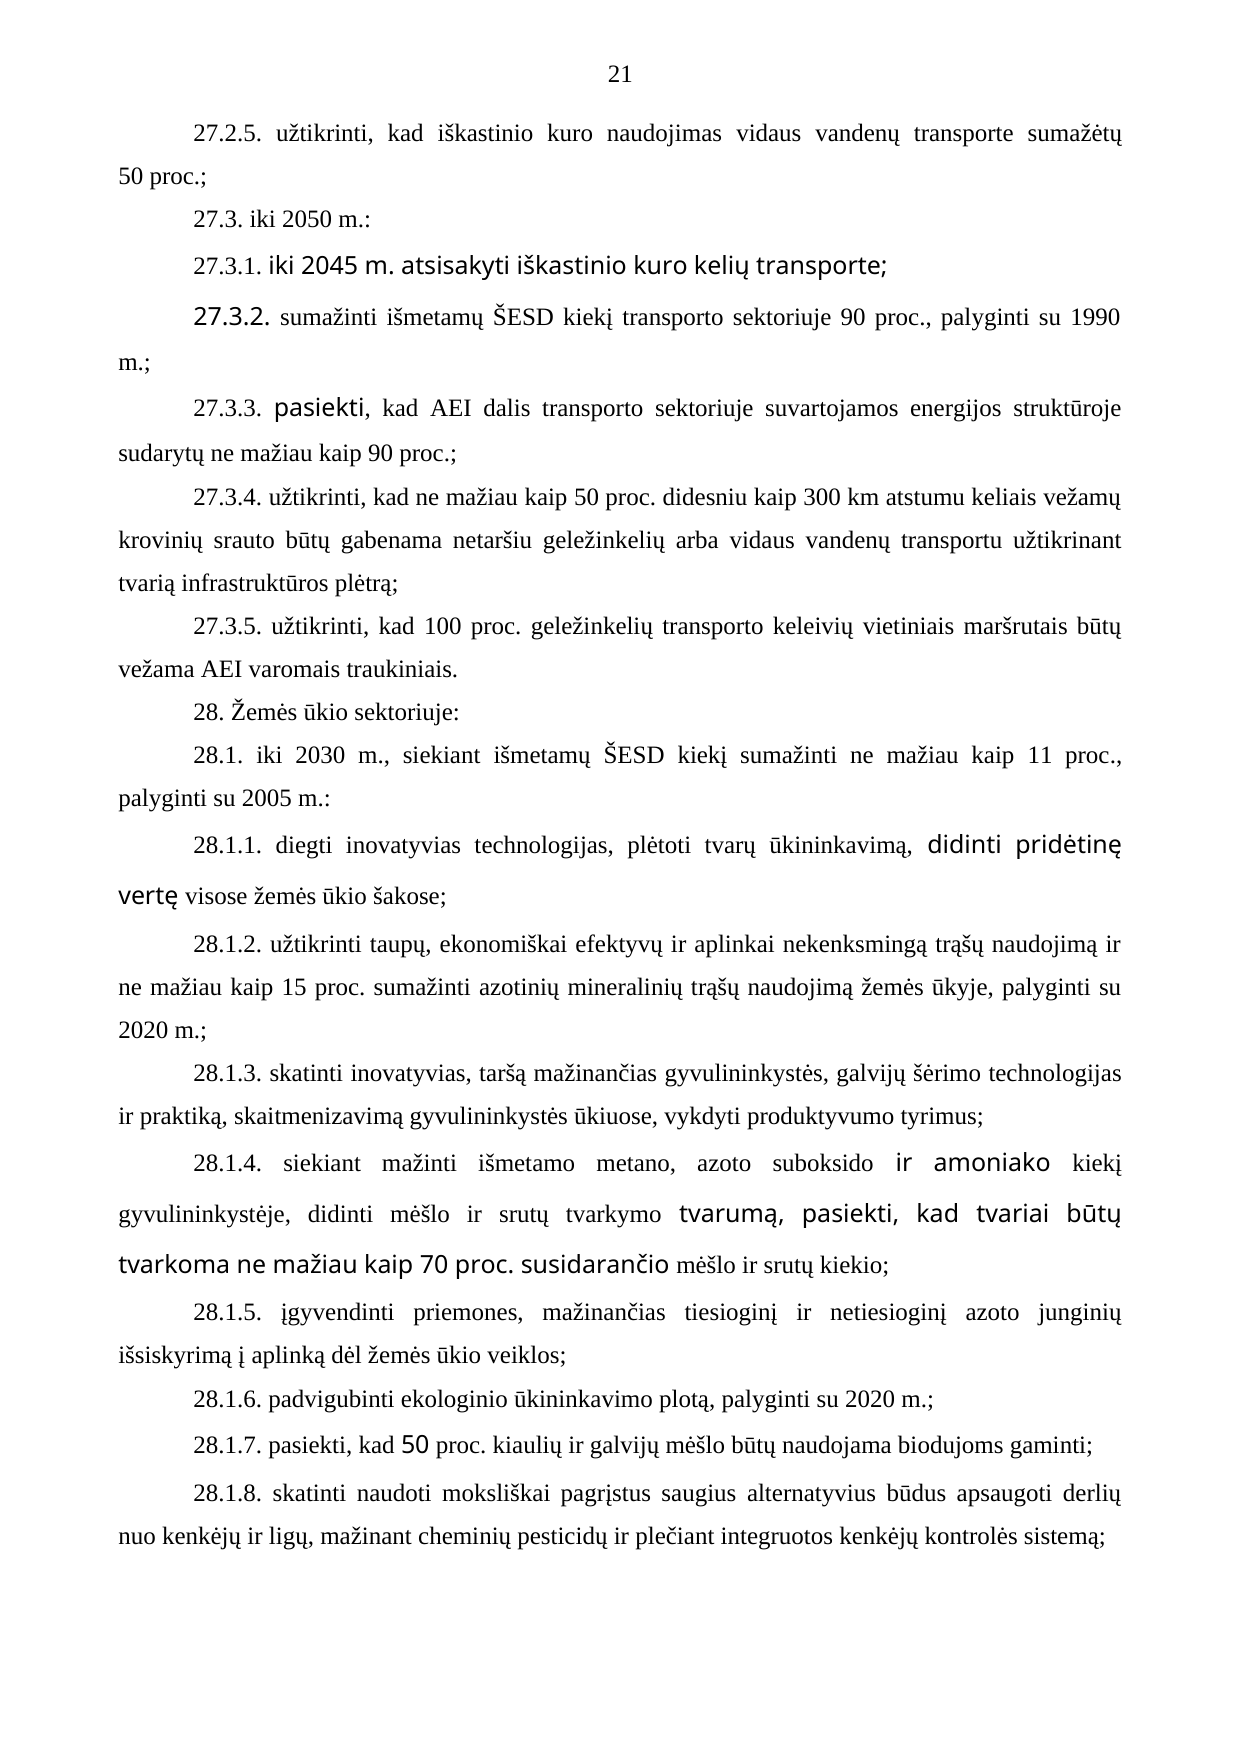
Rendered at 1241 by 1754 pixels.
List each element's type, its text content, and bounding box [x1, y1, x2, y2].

text 28.1.3. skatinti inovatyvias, taršą mažinančias gyvulininkystės, galvijų šėrimo technologijas ir praktiką, skaitmenizavimą gyvulininkystės ūkiuose, vykdyti produktyvumo tyrimus; [118, 1058, 1122, 1130]
text 28.1.1. diegti inovatyvias technologijas, plėtoti tvarų ūkininkavimą, didinti pridėtinę vertę visose žemės ūkio šakose; [118, 827, 1122, 912]
text 28.1.5. įgyvendinti priemones, mažinančias tiesioginį ir netiesioginį azoto junginių išsiskyrimą į aplinką dėl žemės ūkio veiklos; [118, 1297, 1122, 1369]
text 28.1.2. užtikrinti taupų, ekonomiškai efektyvų ir aplinkai nekenksmingą trąšų naudojimą ir ne mažiau kaip 15 proc. sumažinti azotinių mineralinių trąšų naudojimą žemės ūkyje, palyginti su 2020 m.; [118, 929, 1122, 1044]
text 28.1.8. skatinti naudoti moksliškai pagrįstus saugius alternatyvius būdus apsaugoti derlių nuo kenkėjų ir ligų, mažinant cheminių pesticidų ir plečiant integruotos kenkėjų kontrolės sistemą; [118, 1478, 1122, 1550]
text 27.3.2. sumažinti išmetamų ŠESD kiekį transporto sektoriuje 90 proc., palyginti su 1990 m.; [118, 298, 1122, 376]
text 27.3.5. užtikrinti, kad 100 proc. geležinkelių transporto keleivių vietiniais maršrutais būtų vežama AEI varomais traukiniais. [118, 611, 1122, 683]
text 27.3.4. užtikrinti, kad ne mažiau kaip 50 proc. didesniu kaip 300 km atstumu keliais vežamų krovinių srauto būtų gabenama netaršiu geležinkelių arba vidaus vandenų transportu užtikrinant tvarią infrastruktūros plėtrą; [118, 482, 1122, 597]
text 27.2.5. užtikrinti, kad iškastinio kuro naudojimas vidaus vandenų transporte sumažėtų 50 proc.; [118, 118, 1122, 190]
text 27.3.3. pasiekti, kad AEI dalis transporto sektoriuje suvartojamos energijos struktūroje sudarytų ne mažiau kaip 90 proc.; [118, 390, 1122, 467]
text 27.3. iki 2050 m.: [118, 204, 1122, 233]
text 28.1.7. pasiekti, kad 50 proc. kiaulių ir galvijų mėšlo būtų naudojama biodujoms gaminti; [118, 1427, 1122, 1461]
text 27.3.1. iki 2045 m. atsisakyti iškastinio kuro kelių transporte; [118, 247, 1122, 282]
text 28. Žemės ūkio sektoriuje: [118, 697, 1122, 726]
text 28.1. iki 2030 m., siekiant išmetamų ŠESD kiekį sumažinti ne mažiau kaip 11 proc., palyginti su 2005 m.: [118, 740, 1122, 812]
text 28.1.4. siekiant mažinti išmetamo metano, azoto suboksido ir amoniako kiekį gyvulininkystėje, didinti mėšlo ir srutų tvarkymo tvarumą, pasiekti, kad tvariai būtų tvarkoma ne mažiau kaip 70 proc. susidarančio mėšlo ir srutų kiekio; [118, 1144, 1122, 1281]
text 28.1.6. padvigubinti ekologinio ūkininkavimo plotą, palyginti su 2020 m.; [118, 1384, 1122, 1412]
